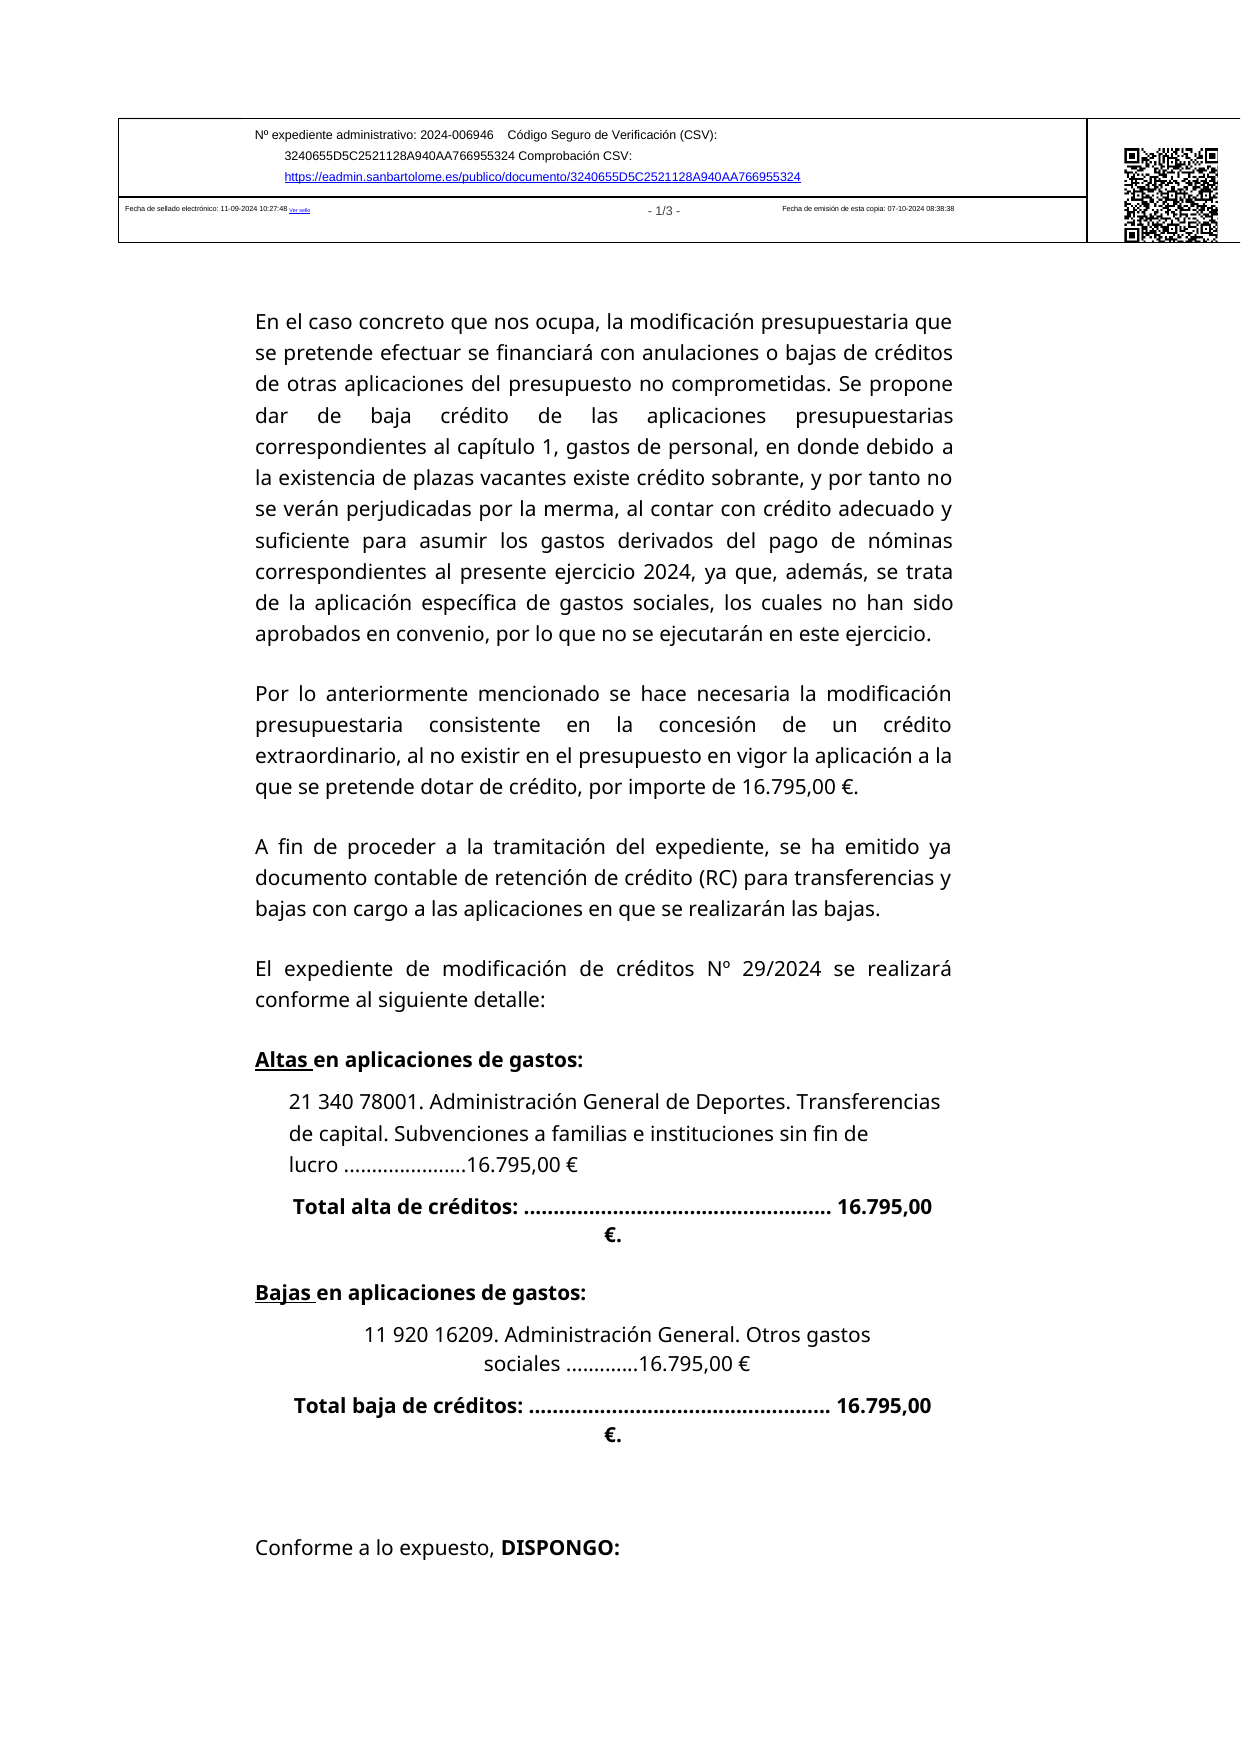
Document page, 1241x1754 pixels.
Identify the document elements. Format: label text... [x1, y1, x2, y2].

table_cell Nº expediente administrativo: 2024-006946 Código Seguro de Verificación (CSV): 3240655D5C2521128A940AA766955324 Comprobación CSV: https://eadmin.sanbartolome.es/publico/documento/3240655D5C2521128A940AA766955324 [119, 119, 1086, 196]
text El expediente de modificación de créditos Nº 29/2024 se realizará conforme al siguiente detalle: [255, 954, 953, 1013]
text Total alta de créditos: .................................................... 16.795,00 €. [284, 1192, 941, 1249]
table_header [1088, 119, 1240, 242]
text 21 340 78001. Administración General de Deportes. Transferencias de capital. Subvenciones a familias e instituciones sin fin de lucro ......................16.795,00 € [289, 1087, 951, 1178]
text 11 920 16209. Administración General. Otros gastos sociales .............16.795,00 € [293, 1320, 941, 1377]
text En el caso concreto que nos ocupa, la modificación presupuestaria que se pretende efectuar se financiará con anulaciones o bajas de créditos de otras aplicaciones del presupuesto no comprometidas. Se propone dar de baja crédito de las aplicaciones presupuestarias correspondientes al capítulo 1, gastos de personal, en donde debido a la existencia de plazas vacantes existe crédito sobrante, y por tanto no se verán perjudicadas por la merma, al contar con crédito adecuado y suficiente para asumir los gastos derivados del pago de nóminas correspondientes al presente ejercicio 2024, ya que, además, se trata de la aplicación específica de gastos sociales, los cuales no han sido aprobados en convenio, por lo que no se ejecutarán en este ejercicio. [255, 307, 953, 648]
text Conforme a lo expuesto, DISPONGO: [255, 1533, 1122, 1562]
text Por lo anteriormente mencionado se hace necesaria la modificación presupuestaria consistente en la concesión de un crédito extraordinario, al no existir en el presupuesto en vigor la aplicación a la que se pretende dotar de crédito, por importe de 16.795,00 €. [255, 679, 952, 801]
text Altas en aplicaciones de gastos: [255, 1045, 1122, 1073]
text A fin de proceder a la tramitación del expediente, se ha emitido ya documento contable de retención de crédito (RC) para transferencias y bajas con cargo a las aplicaciones en que se realizarán las bajas. [255, 832, 952, 923]
text Total baja de créditos: ................................................... 16.795,00 €. [284, 1391, 941, 1448]
table_cell Fecha de sellado electrónico: 11-09-2024 10:27:48 Ver sello - 1/3 - Fecha de emisión de esta copia: 07-10-2024 08:38:38 [119, 198, 1086, 242]
text Bajas en aplicaciones de gastos: [255, 1278, 1122, 1306]
